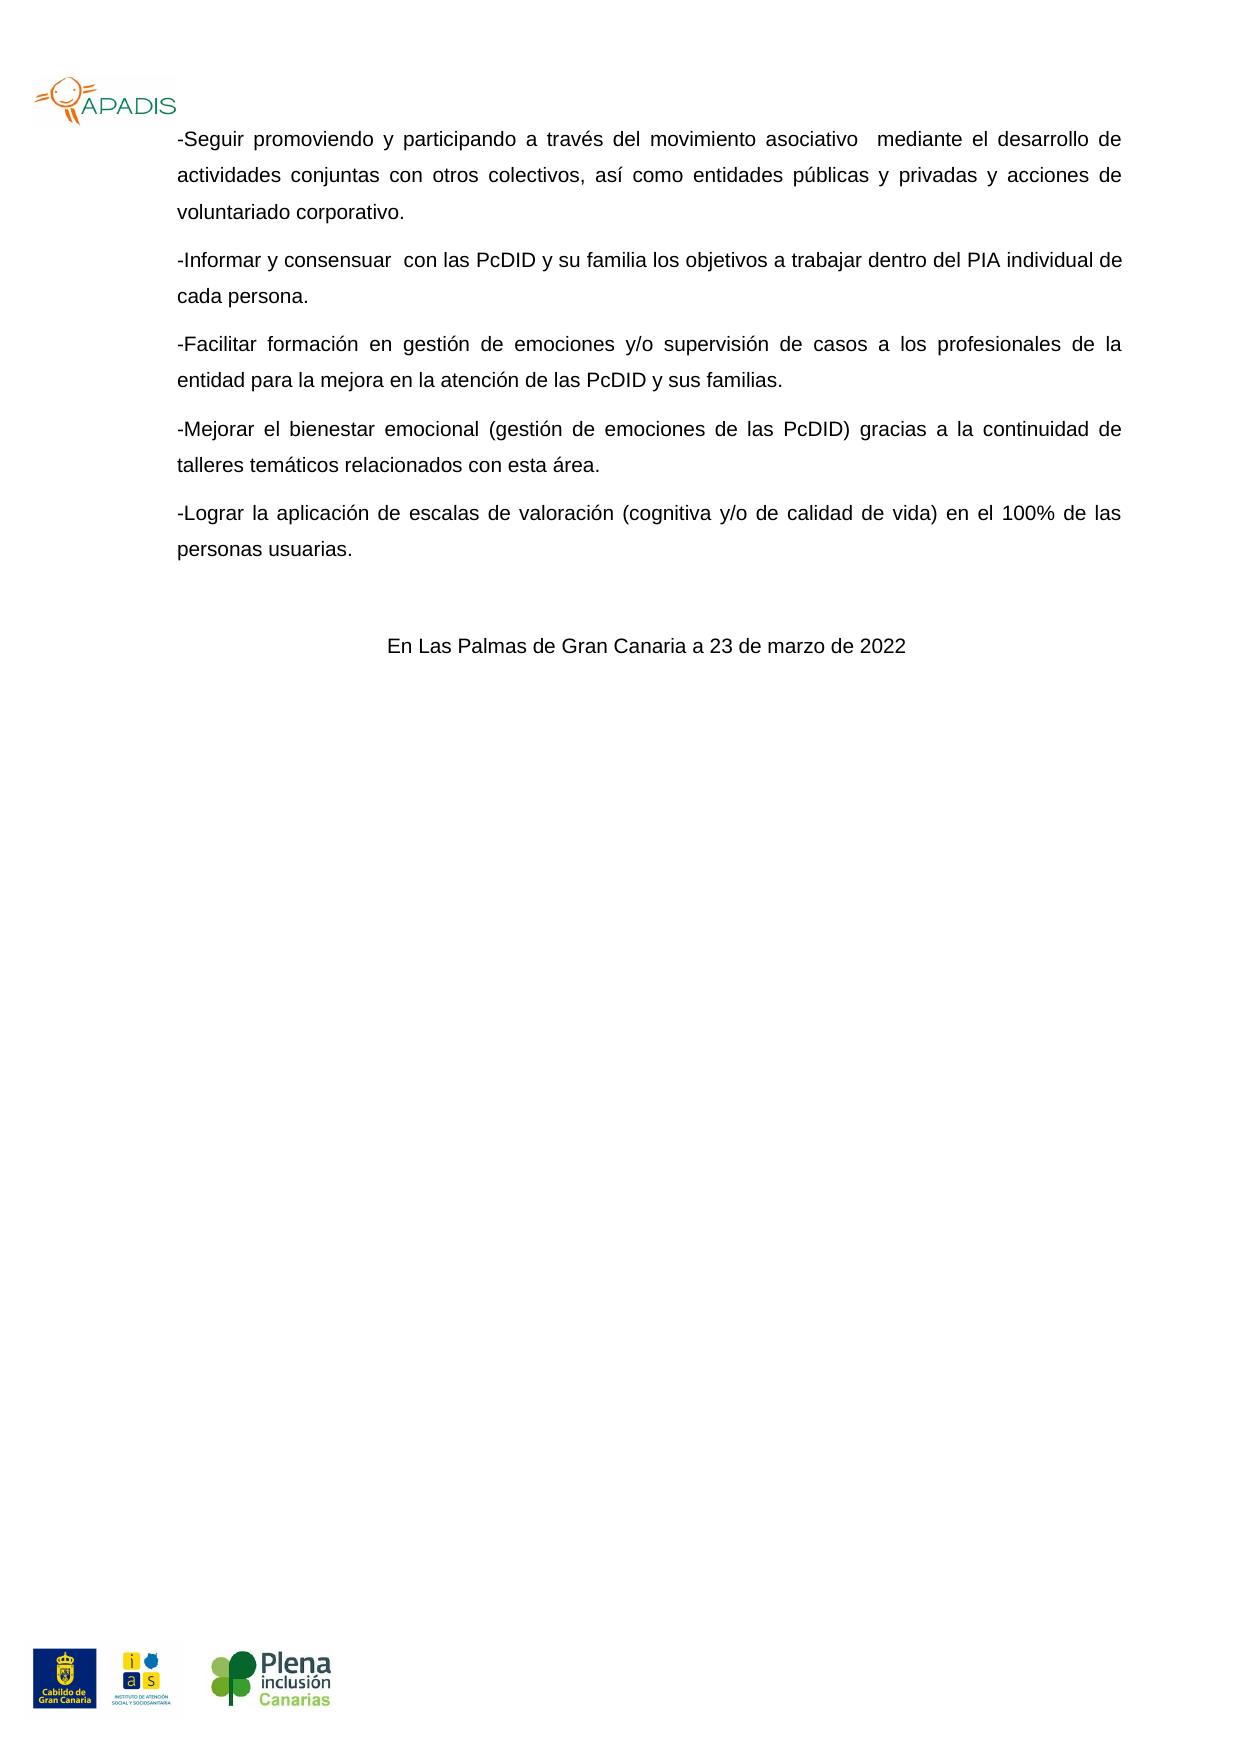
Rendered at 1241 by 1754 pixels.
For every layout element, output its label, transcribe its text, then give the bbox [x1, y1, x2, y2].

text -Seguir promoviendo y participando a través del movimiento asociativo mediante el desarrollo de actividades conjuntas con otros colectivos, así como entidades públicas y privadas y acciones de voluntariado corporativo. [177, 127, 1123, 223]
picture [23, 1638, 183, 1720]
text -Informar y consensuar con las PcDID y su familia los objetivos a trabajar dentro del PIA individual de cada persona. [177, 248, 1123, 308]
picture [33, 75, 177, 128]
text -Mejorar el bienestar emocional (gestión de emociones de las PcDID) gracias a la continuidad de talleres temáticos relacionados con esta área. [177, 416, 1123, 477]
text -Facilitar formación en gestión de emociones y/o supervisión de casos a los profesionales de la entidad para la mejora en la atención de las PcDID y sus familias. [177, 332, 1123, 392]
text -Lograr la aplicación de escalas de valoración (cognitiva y/o de calidad de vida) en el 100% de las personas usuarias. [177, 501, 1123, 561]
picture [205, 1649, 336, 1708]
text En Las Palmas de Gran Canaria a 23 de marzo de 2022 [177, 634, 1122, 658]
